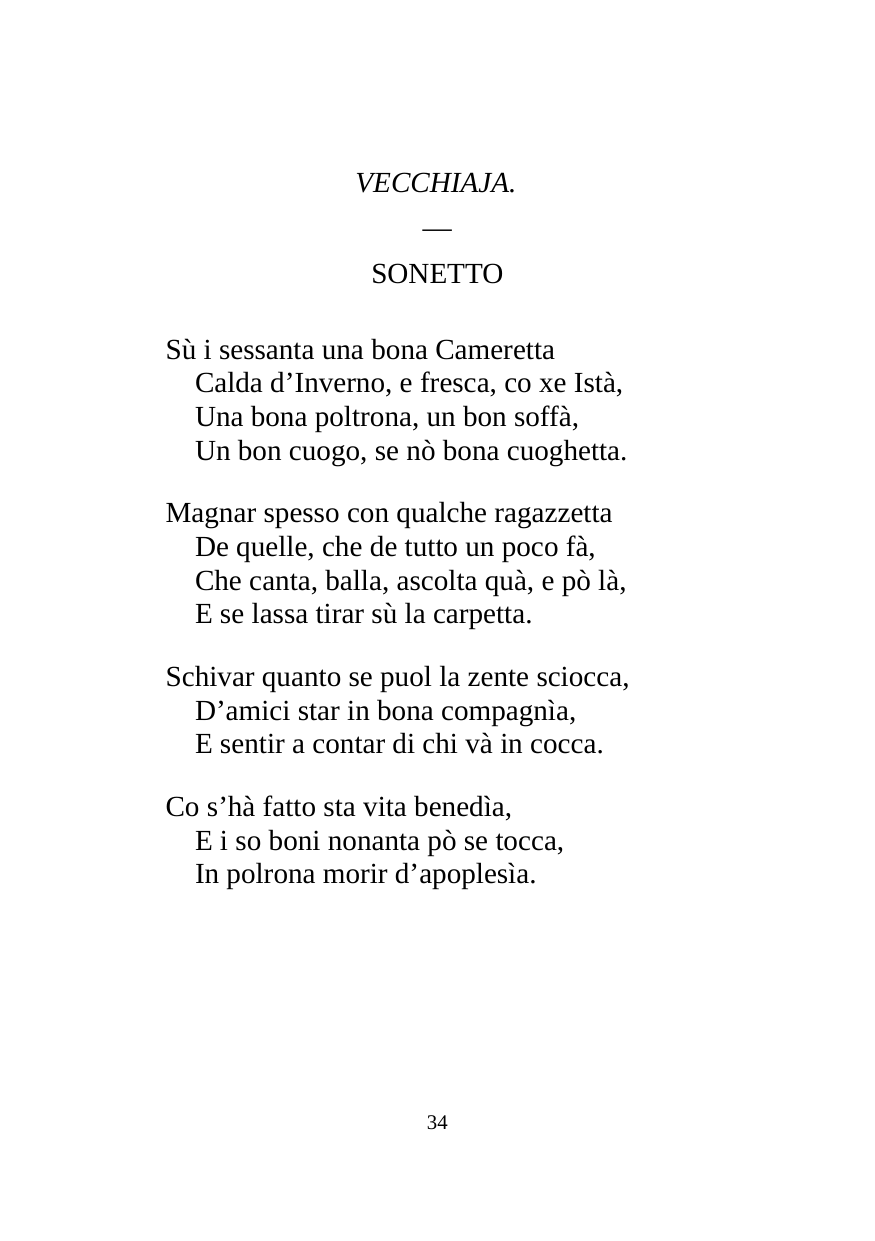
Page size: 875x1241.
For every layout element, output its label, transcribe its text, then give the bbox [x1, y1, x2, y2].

text Magnar spesso con qualche ragazzetta De quelle, che de tutto un poco fà, Che canta, balla, ascolta quà, e pò là, E se lassa tirar sù la carpetta. [165, 496, 768, 630]
text Sù i sessanta una bona Cameretta Calda d’Inverno, e fresca, co xe Istà, Una bona poltrona, un bon soffà, Un bon cuogo, se nò bona cuoghetta. [165, 332, 768, 466]
text SONETTO [106, 257, 768, 290]
text — [106, 211, 768, 244]
text Schivar quanto se puol la zente sciocca, D’amici star in bona compagnìa, E sentir a contar di chi và in cocca. [165, 659, 768, 760]
text Co s’hà fatto sta vita benedìa, E i so boni nonanta pò se tocca, In polrona morir d’apoplesìa. [165, 789, 768, 890]
subtitle VECCHIAJA. [106, 165, 768, 199]
